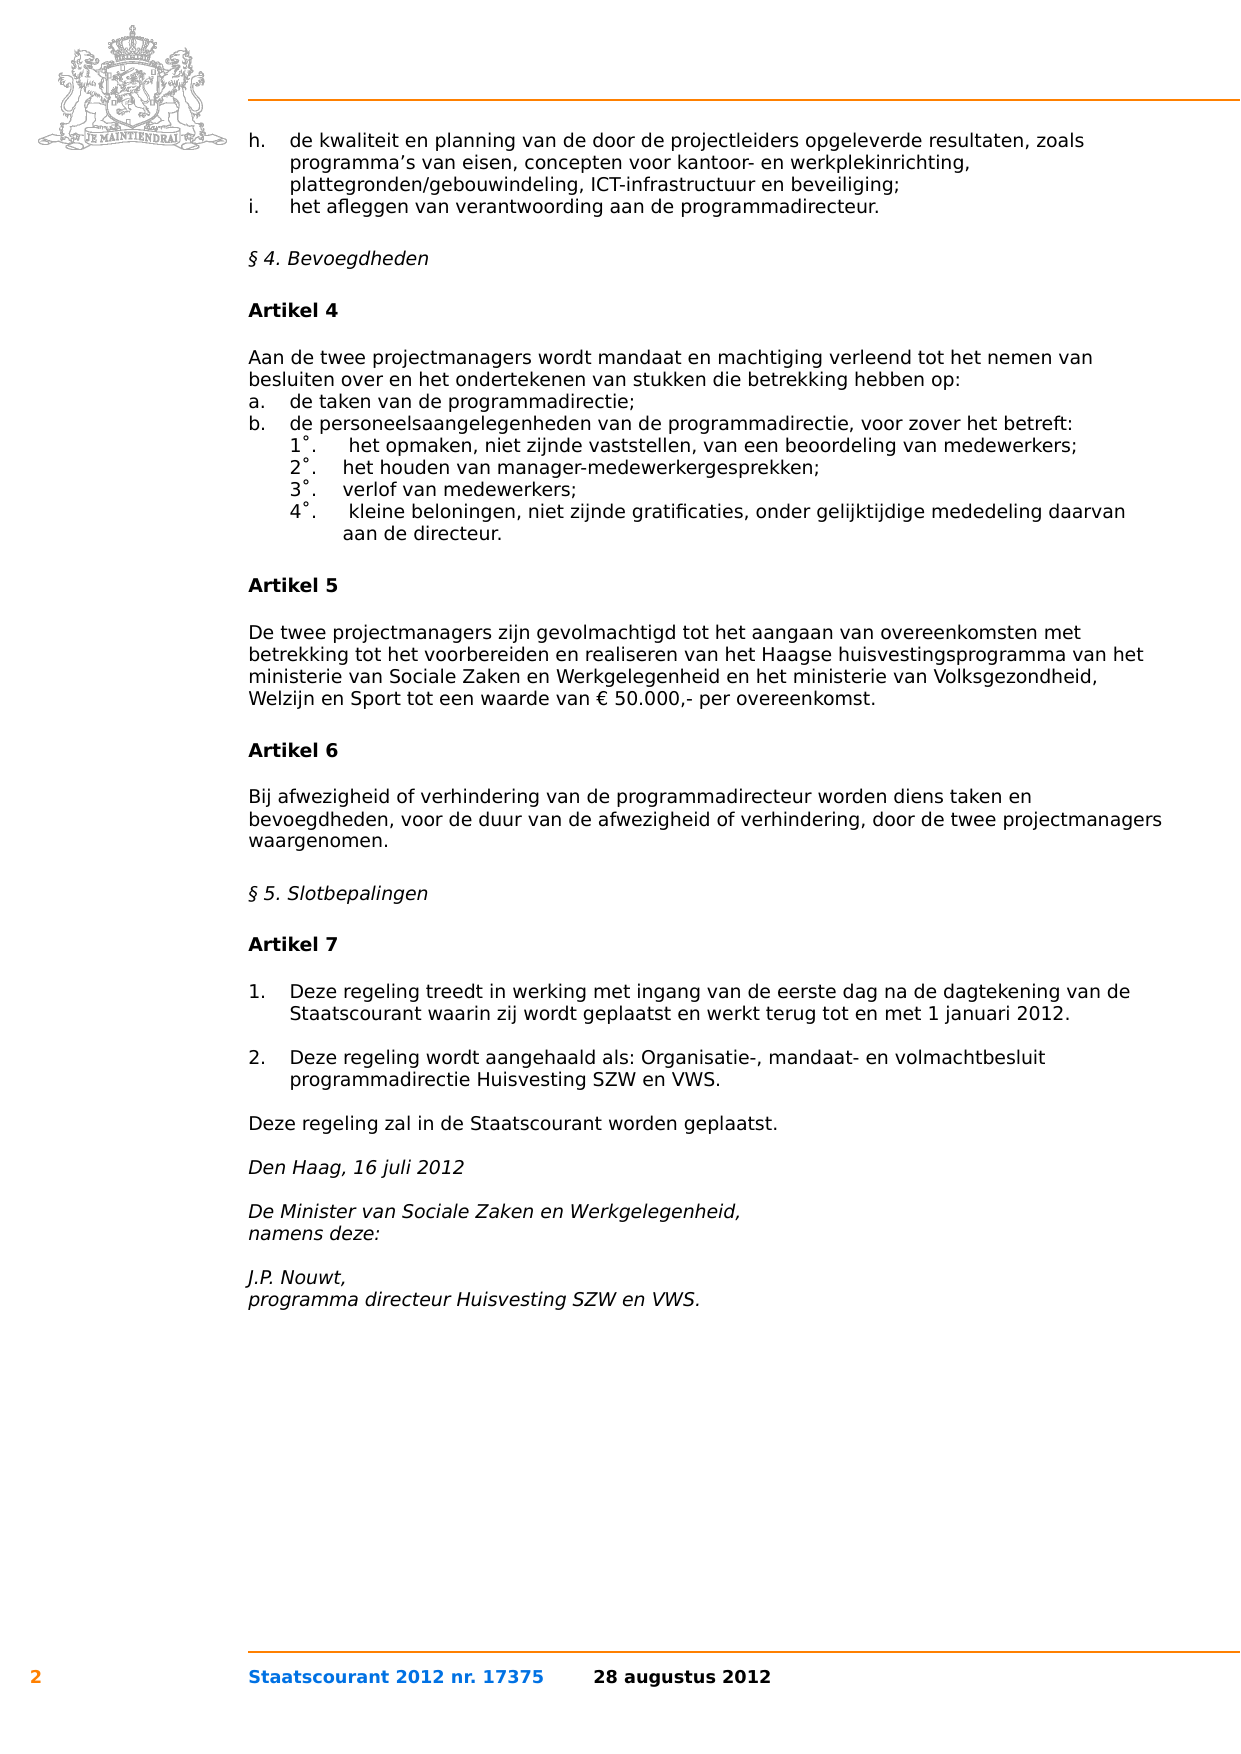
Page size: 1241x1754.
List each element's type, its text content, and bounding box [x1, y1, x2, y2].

text De twee projectmanagers zijn gevolmachtigd tot het aangaan van overeenkomsten met betrekking tot het voorbereiden en realiseren van het Haagse huisvestingsprogramma van het ministerie van Sociale Zaken en Werkgelegenheid en het ministerie van Volksgezondheid, Welzijn en Sport tot een waarde van € 50.000,- per overeenkomst. [248, 622, 1163, 709]
text 1. Deze regeling treedt in werking met ingang van de eerste dag na de dagtekening van de Staatscourant waarin zij wordt geplaatst en werkt terug tot en met 1 januari 2012. [248, 981, 1163, 1025]
text Bij afwezigheid of verhindering van de programmadirecteur worden diens taken en bevoegdheden, voor de duur van de afwezigheid of verhindering, door de twee projectmanagers waargenomen. [248, 786, 1163, 852]
subtitle Artikel 7 [248, 934, 1163, 956]
text De Minister van Sociale Zaken en Werkgelegenheid, namens deze: J.P. Nouwt, programma directeur Huisvesting SZW en VWS. [248, 1201, 1163, 1311]
text a. de taken van de programmadirectie; [248, 391, 1163, 413]
text Deze regeling zal in de Staatscourant worden geplaatst. [248, 1113, 1163, 1135]
text 3˚. verlof van medewerkers; [289, 479, 1163, 501]
subtitle § 4. Bevoegdheden [248, 248, 1163, 270]
subtitle Artikel 5 [248, 574, 1163, 597]
text h. de kwaliteit en planning van de door de projectleiders opgeleverde resultaten, zoals programma’s van eisen, concepten voor kantoor- en werkplekinrichting, plattegronden/gebouwindeling, ICT-infrastructuur en beveiliging; [248, 130, 1163, 196]
picture [38, 25, 227, 150]
text Aan de twee projectmanagers wordt mandaat en machtiging verleend tot het nemen van besluiten over en het ondertekenen van stukken die betrekking hebben op: [248, 347, 1163, 391]
text 2. Deze regeling wordt aangehaald als: Organisatie-, mandaat- en volmachtbesluit programmadirectie Huisvesting SZW en VWS. [248, 1047, 1163, 1091]
text 1˚. het opmaken, niet zijnde vaststellen, van een beoordeling van medewerkers; [289, 435, 1163, 457]
text 2˚. het houden van manager-medewerkergesprekken; [289, 457, 1163, 479]
subtitle § 5. Slotbepalingen [248, 882, 1163, 904]
subtitle Artikel 4 [248, 300, 1163, 322]
text i. het afleggen van verantwoording aan de programmadirecteur. [248, 196, 1163, 218]
subtitle Artikel 6 [248, 739, 1163, 761]
text b. de personeelsaangelegenheden van de programmadirectie, voor zover het betreft: [248, 413, 1163, 435]
text 4˚. kleine beloningen, niet zijnde gratificaties, onder gelijktijdige mededeling daarvan aan de directeur. [289, 501, 1163, 544]
text Den Haag, 16 juli 2012 [248, 1157, 1163, 1179]
